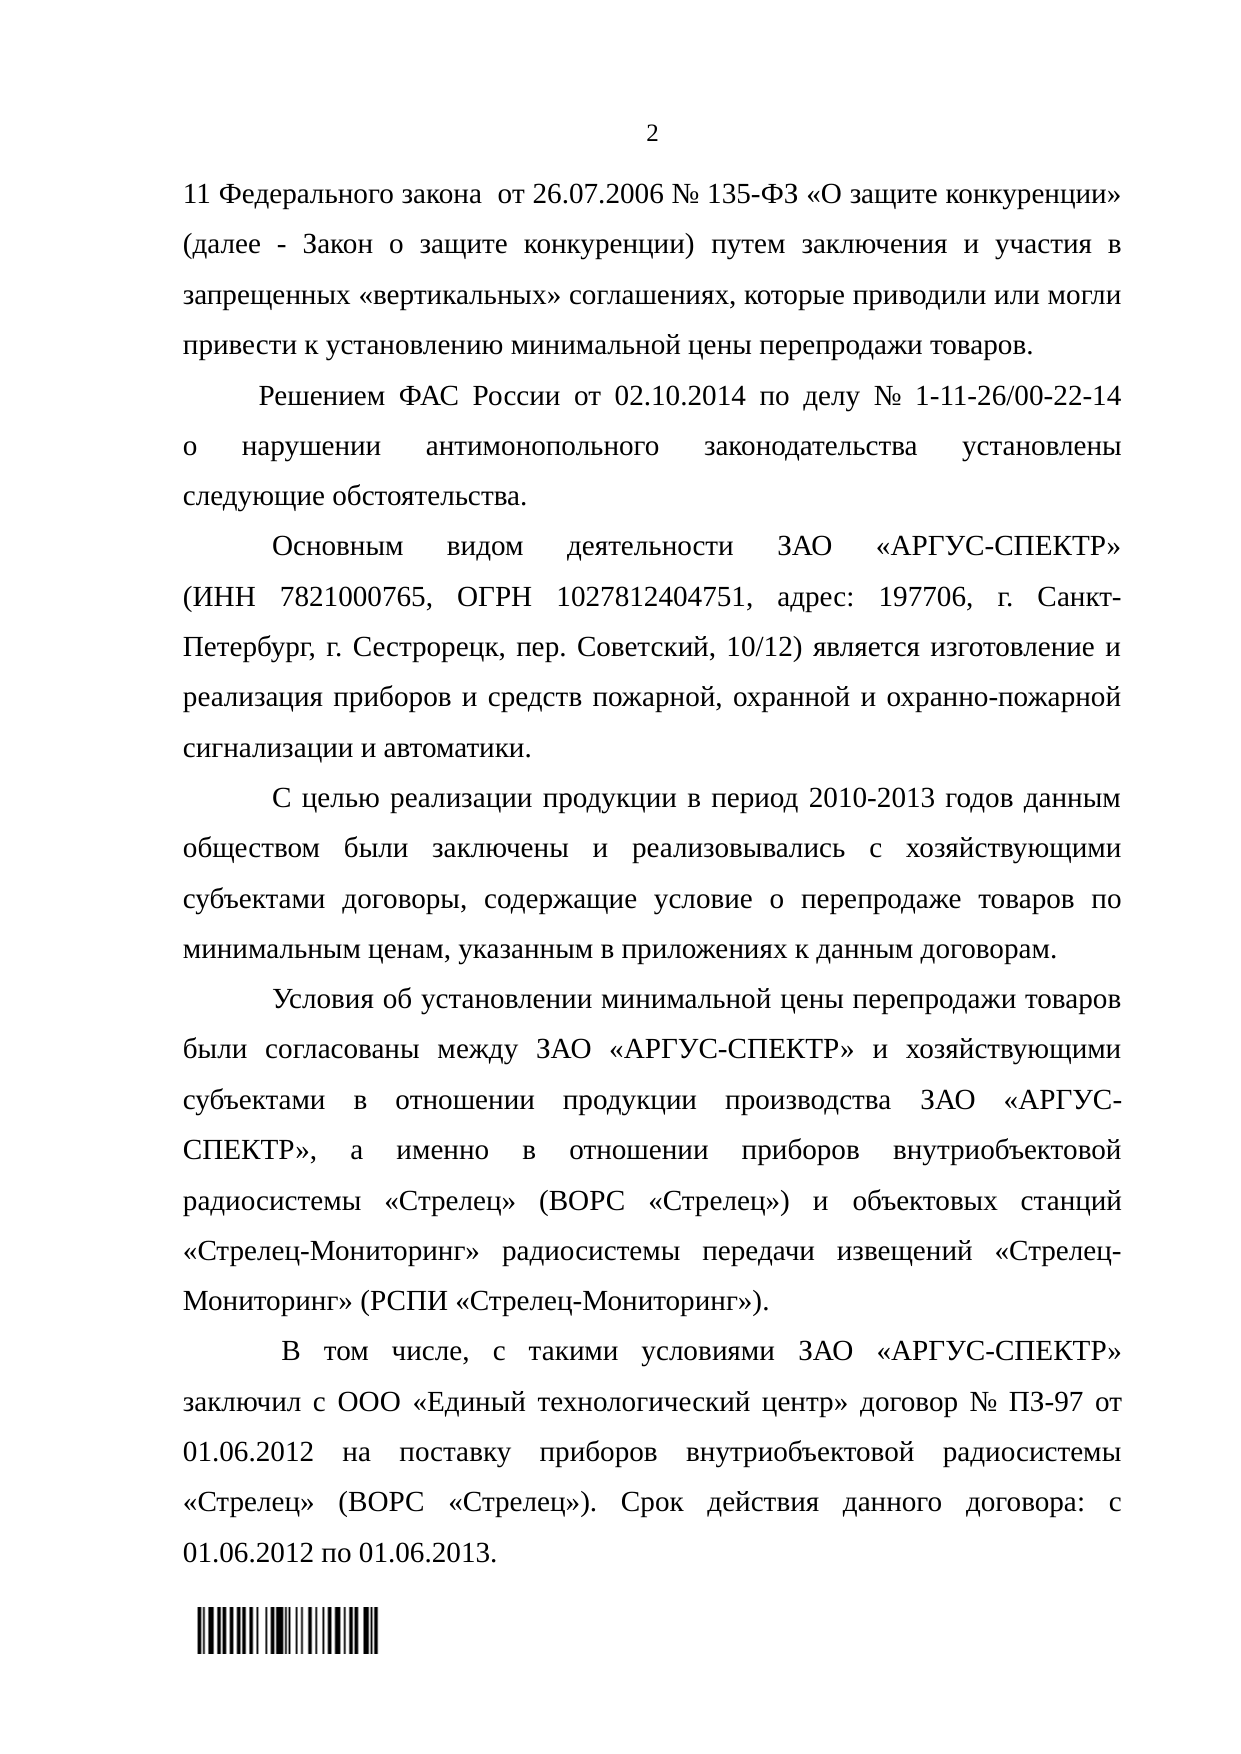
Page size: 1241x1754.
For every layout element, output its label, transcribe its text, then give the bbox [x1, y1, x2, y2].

text 11 Федерального закона от 26.07.2006 № 135-ФЗ «О защите конкуренции» (далее - Закон о защите конкуренции) путем заключения и участия в запрещенных «вертикальных» соглашениях, которые приводили или могли привести к установлению минимальной цены перепродажи товаров. [183, 176, 1122, 361]
picture [182, 1607, 396, 1654]
text В том числе, с такими условиями ЗАО «АРГУС-СПЕКТР» заключил с ООО «Единый технологический центр» договор № ПЗ-97 от 01.06.2012 на поставку приборов внутриобъектовой радиосистемы «Стрелец» (ВОРС «Стрелец»). Срок действия данного договора: с 01.06.2012 по 01.06.2013. [183, 1333, 1122, 1568]
text Условия об установлении минимальной цены перепродажи товаров были согласованы между ЗАО «АРГУС-СПЕКТР» и хозяйствующими субъектами в отношении продукции производства ЗАО «АРГУС-СПЕКТР», а именно в отношении приборов внутриобъектовой радиосистемы «Стрелец» (ВОРС «Стрелец») и объектовых станций «Стрелец-Мониторинг» радиосистемы передачи извещений «Стрелец-Мониторинг» (РСПИ «Стрелец-Мониторинг»). [183, 981, 1122, 1317]
text С целью реализации продукции в период 2010-2013 годов данным обществом были заключены и реализовывались с хозяйствующими субъектами договоры, содержащие условие о перепродаже товаров по минимальным ценам, указанным в приложениях к данным договорам. [183, 780, 1122, 964]
text Решением ФАС России от 02.10.2014 по делу № 1-11-26/00-22-14 о нарушении антимонопольного законодательства установлены следующие обстоятельства. [183, 378, 1122, 512]
text Основным видом деятельности ЗАО «АРГУС-СПЕКТР» (ИНН 7821000765, ОГРН 1027812404751, адрес: 197706, г. Санкт-Петербург, г. Сестрорецк, пер. Советский, 10/12) является изготовление и реализация приборов и средств пожарной, охранной и охранно-пожарной сигнализации и автоматики. [183, 528, 1122, 763]
